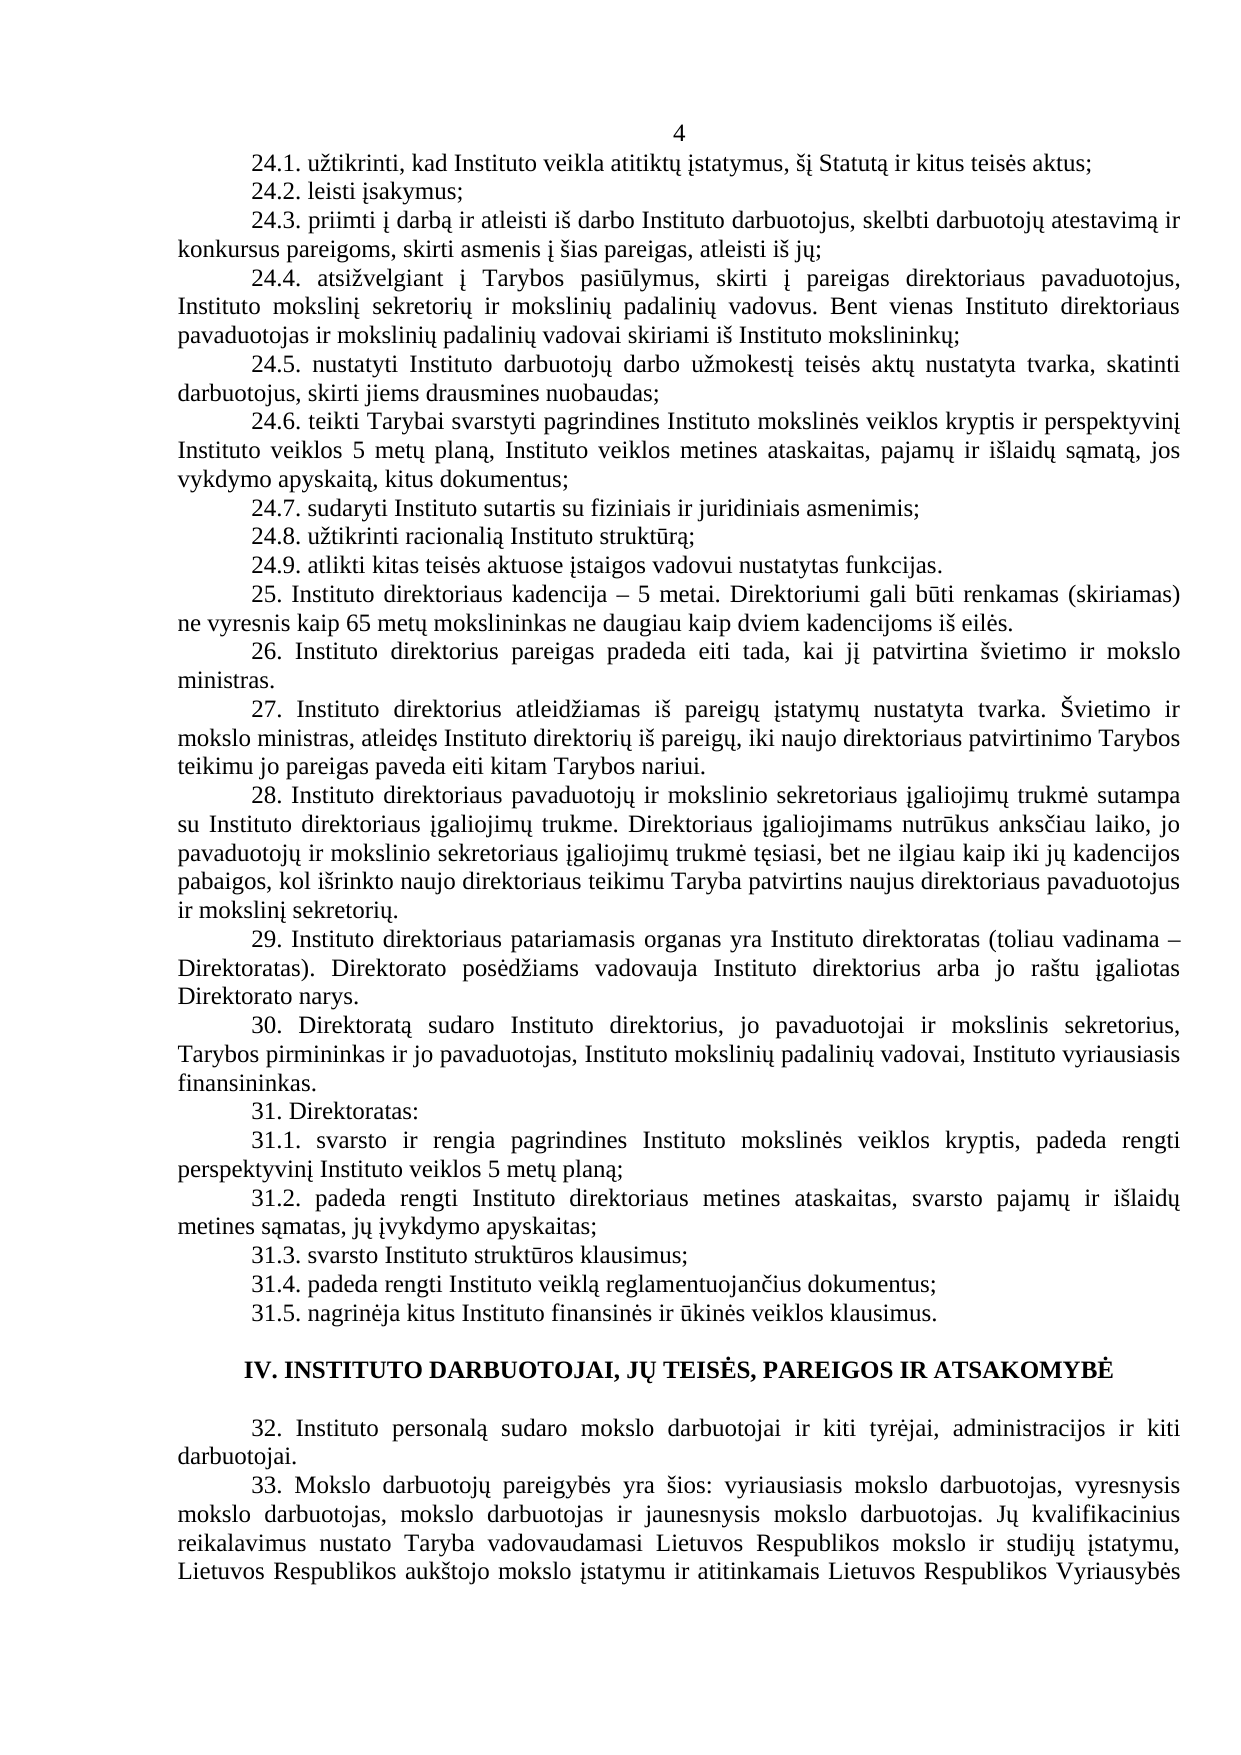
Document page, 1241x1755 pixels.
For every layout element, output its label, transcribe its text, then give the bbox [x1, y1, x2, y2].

text 25. Instituto direktoriaus kadencija – 5 metai. Direktoriumi gali būti renkamas (skiriamas) ne vyresnis kaip 65 metų mokslininkas ne daugiau kaip dviem kadencijoms iš eilės. [177, 579, 1181, 636]
text 31.2. padeda rengti Instituto direktoriaus metines ataskaitas, svarsto pajamų ir išlaidų metines sąmatas, jų įvykdymo apyskaitas; [177, 1183, 1181, 1240]
text 33. Mokslo darbuotojų pareigybės yra šios: vyriausiasis mokslo darbuotojas, vyresnysis mokslo darbuotojas, mokslo darbuotojas ir jaunesnysis mokslo darbuotojas. Jų kvalifikacinius reikalavimus nustato Taryba vadovaudamasi Lietuvos Respublikos mokslo ir studijų įstatymu, Lietuvos Respublikos aukštojo mokslo įstatymu ir atitinkamais Lietuvos Respublikos Vyriausybės [177, 1470, 1181, 1585]
text 30. Direktoratą sudaro Instituto direktorius, jo pavaduotojai ir mokslinis sekretorius, Tarybos pirmininkas ir jo pavaduotojas, Instituto mokslinių padalinių vadovai, Instituto vyriausiasis finansininkas. [177, 1010, 1181, 1096]
text 27. Instituto direktorius atleidžiamas iš pareigų įstatymų nustatyta tvarka. Švietimo ir mokslo ministras, atleidęs Instituto direktorių iš pareigų, iki naujo direktoriaus patvirtinimo Tarybos teikimu jo pareigas paveda eiti kitam Tarybos nariui. [177, 694, 1181, 780]
text 31.1. svarsto ir rengia pagrindines Instituto mokslinės veiklos kryptis, padeda rengti perspektyvinį Instituto veiklos 5 metų planą; [177, 1125, 1181, 1183]
text 24.5. nustatyti Instituto darbuotojų darbo užmokestį teisės aktų nustatyta tvarka, skatinti darbuotojus, skirti jiems drausmines nuobaudas; [177, 349, 1181, 406]
text 28. Instituto direktoriaus pavaduotojų ir mokslinio sekretoriaus įgaliojimų trukmė sutampa su Instituto direktoriaus įgaliojimų trukme. Direktoriaus įgaliojimams nutrūkus anksčiau laiko, jo pavaduotojų ir mokslinio sekretoriaus įgaliojimų trukmė tęsiasi, bet ne ilgiau kaip iki jų kadencijos pabaigos, kol išrinkto naujo direktoriaus teikimu Taryba patvirtins naujus direktoriaus pavaduotojus ir mokslinį sekretorių. [177, 780, 1181, 924]
text 24.4. atsižvelgiant į Tarybos pasiūlymus, skirti į pareigas direktoriaus pavaduotojus, Instituto mokslinį sekretorių ir mokslinių padalinių vadovus. Bent vienas Instituto direktoriaus pavaduotojas ir mokslinių padalinių vadovai skiriami iš Instituto mokslininkų; [177, 263, 1181, 349]
text 31.3. svarsto Instituto struktūros klausimus; [177, 1240, 1181, 1269]
text IV. INSTITUTO DARBUOTOJAI, JŲ TEISĖS, PAREIGOS IR ATSAKOMYBĖ [177, 1355, 1181, 1384]
text 31.4. padeda rengti Instituto veiklą reglamentuojančius dokumentus; [177, 1269, 1181, 1298]
text 24.1. užtikrinti, kad Instituto veikla atitiktų įstatymus, šį Statutą ir kitus teisės aktus; [177, 148, 1181, 176]
text 24.3. priimti į darbą ir atleisti iš darbo Instituto darbuotojus, skelbti darbuotojų atestavimą ir konkursus pareigoms, skirti asmenis į šias pareigas, atleisti iš jų; [177, 205, 1181, 263]
text 24.7. sudaryti Instituto sutartis su fiziniais ir juridiniais asmenimis; [177, 493, 1181, 521]
text 31. Direktoratas: [177, 1096, 1181, 1125]
text 24.2. leisti įsakymus; [177, 176, 1181, 205]
text 24.9. atlikti kitas teisės aktuose įstaigos vadovui nustatytas funkcijas. [177, 550, 1181, 579]
text 31.5. nagrinėja kitus Instituto finansinės ir ūkinės veiklos klausimus. [177, 1298, 1181, 1326]
text 24.6. teikti Tarybai svarstyti pagrindines Instituto mokslinės veiklos kryptis ir perspektyvinį Instituto veiklos 5 metų planą, Instituto veiklos metines ataskaitas, pajamų ir išlaidų sąmatą, jos vykdymo apyskaitą, kitus dokumentus; [177, 406, 1181, 493]
text 24.8. užtikrinti racionalią Instituto struktūrą; [177, 521, 1181, 550]
text 29. Instituto direktoriaus patariamasis organas yra Instituto direktoratas (toliau vadinama – Direktoratas). Direktorato posėdžiams vadovauja Instituto direktorius arba jo raštu įgaliotas Direktorato narys. [177, 924, 1181, 1010]
text 32. Instituto personalą sudaro mokslo darbuotojai ir kiti tyrėjai, administracijos ir kiti darbuotojai. [177, 1413, 1181, 1470]
text 26. Instituto direktorius pareigas pradeda eiti tada, kai jį patvirtina švietimo ir mokslo ministras. [177, 636, 1181, 694]
